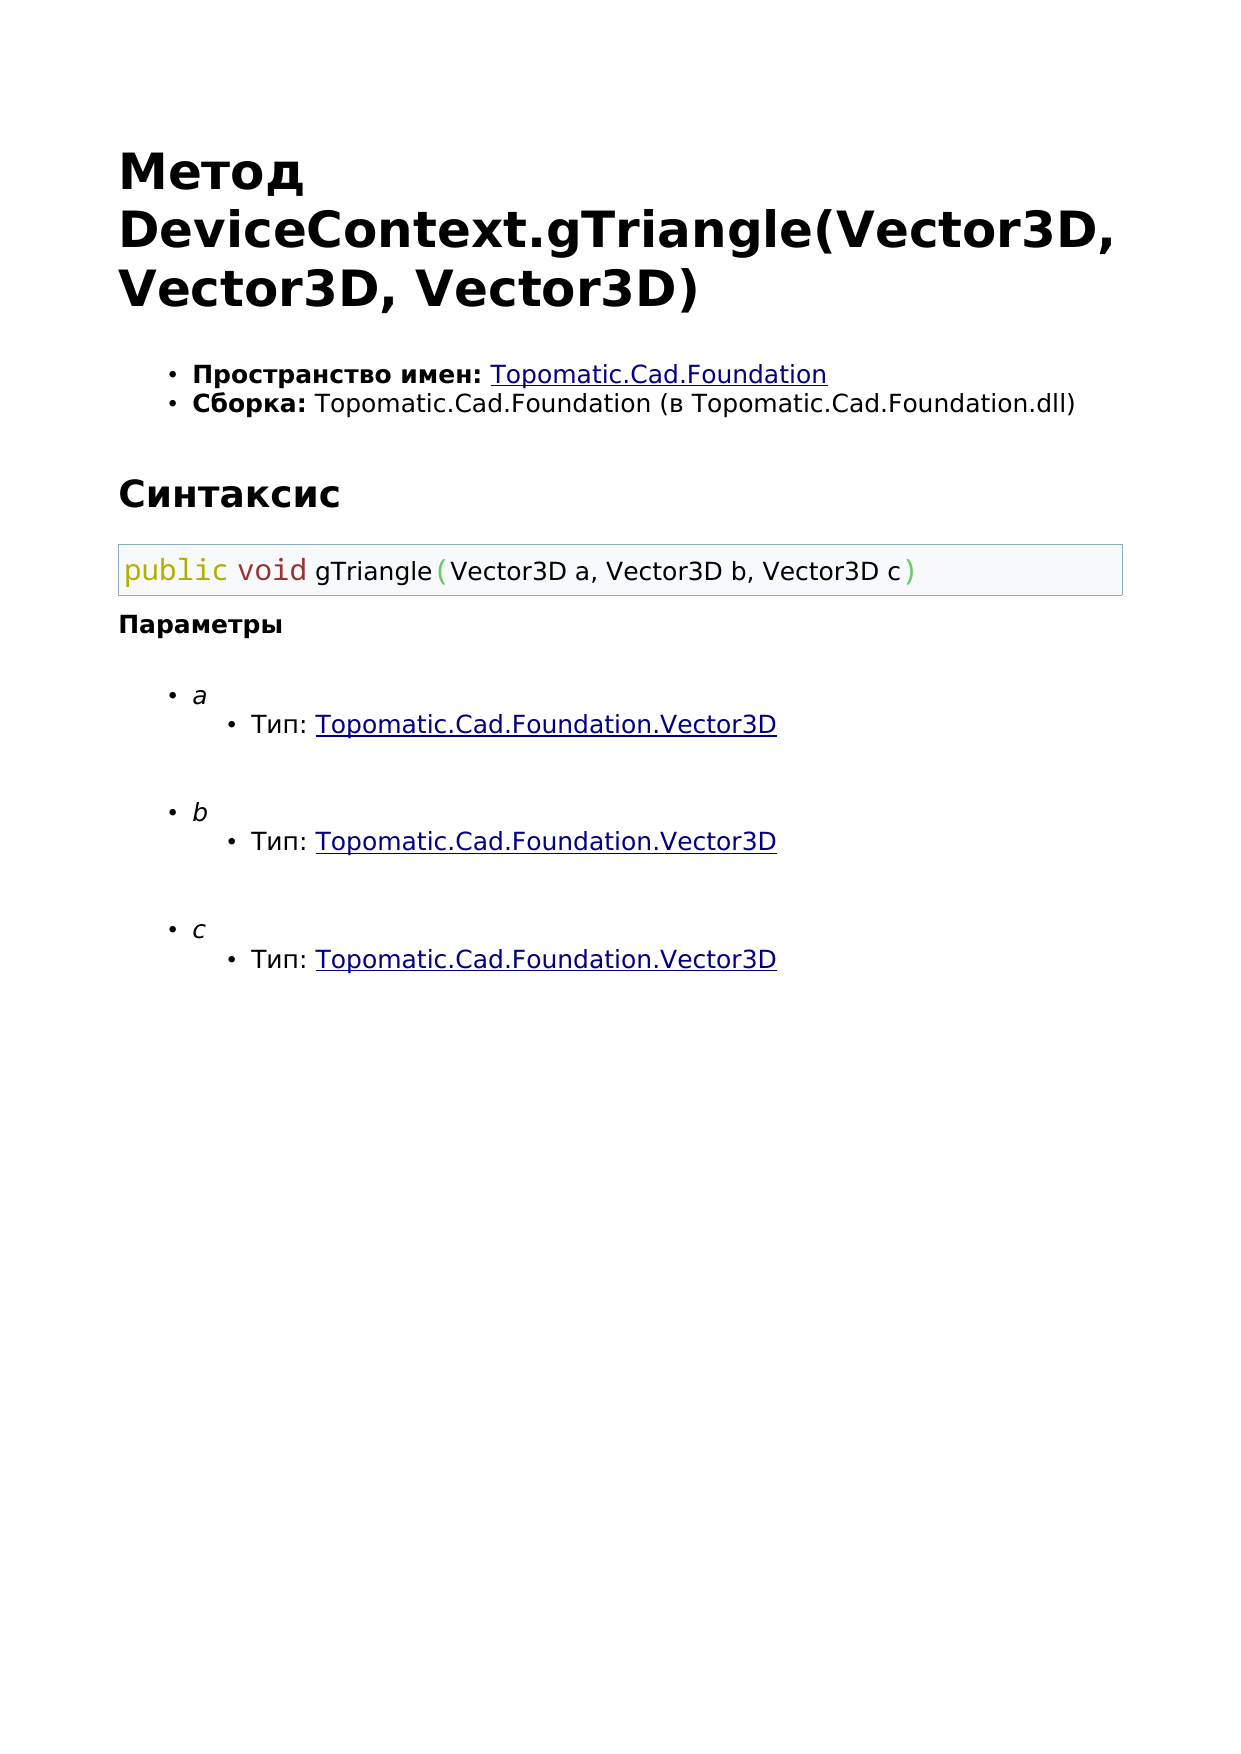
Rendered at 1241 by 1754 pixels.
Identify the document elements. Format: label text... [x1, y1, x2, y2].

subtitle Синтаксис [118, 473, 1122, 516]
list Тип: Topomatic.Cad.Foundation.Vector3D [236, 945, 1122, 974]
list Тип: Topomatic.Cad.Foundation.Vector3D [236, 827, 1122, 857]
list a [177, 681, 1122, 710]
list c [177, 916, 1122, 945]
table_header public void gTriangle(Vector3D a, Vector3D b, Vector3D c) [119, 545, 1122, 595]
list Тип: Topomatic.Cad.Foundation.Vector3D [236, 710, 1122, 739]
list Сборка: Topomatic.Cad.Foundation (в Topomatic.Cad.Foundation.dll) [177, 389, 1122, 418]
text Параметры [118, 610, 1122, 639]
list b [177, 798, 1122, 827]
subtitle Метод DeviceContext.gTriangle(Vector3D, Vector3D, Vector3D) [118, 143, 1122, 318]
list Пространство имен: Topomatic.Cad.Foundation [177, 360, 1122, 389]
